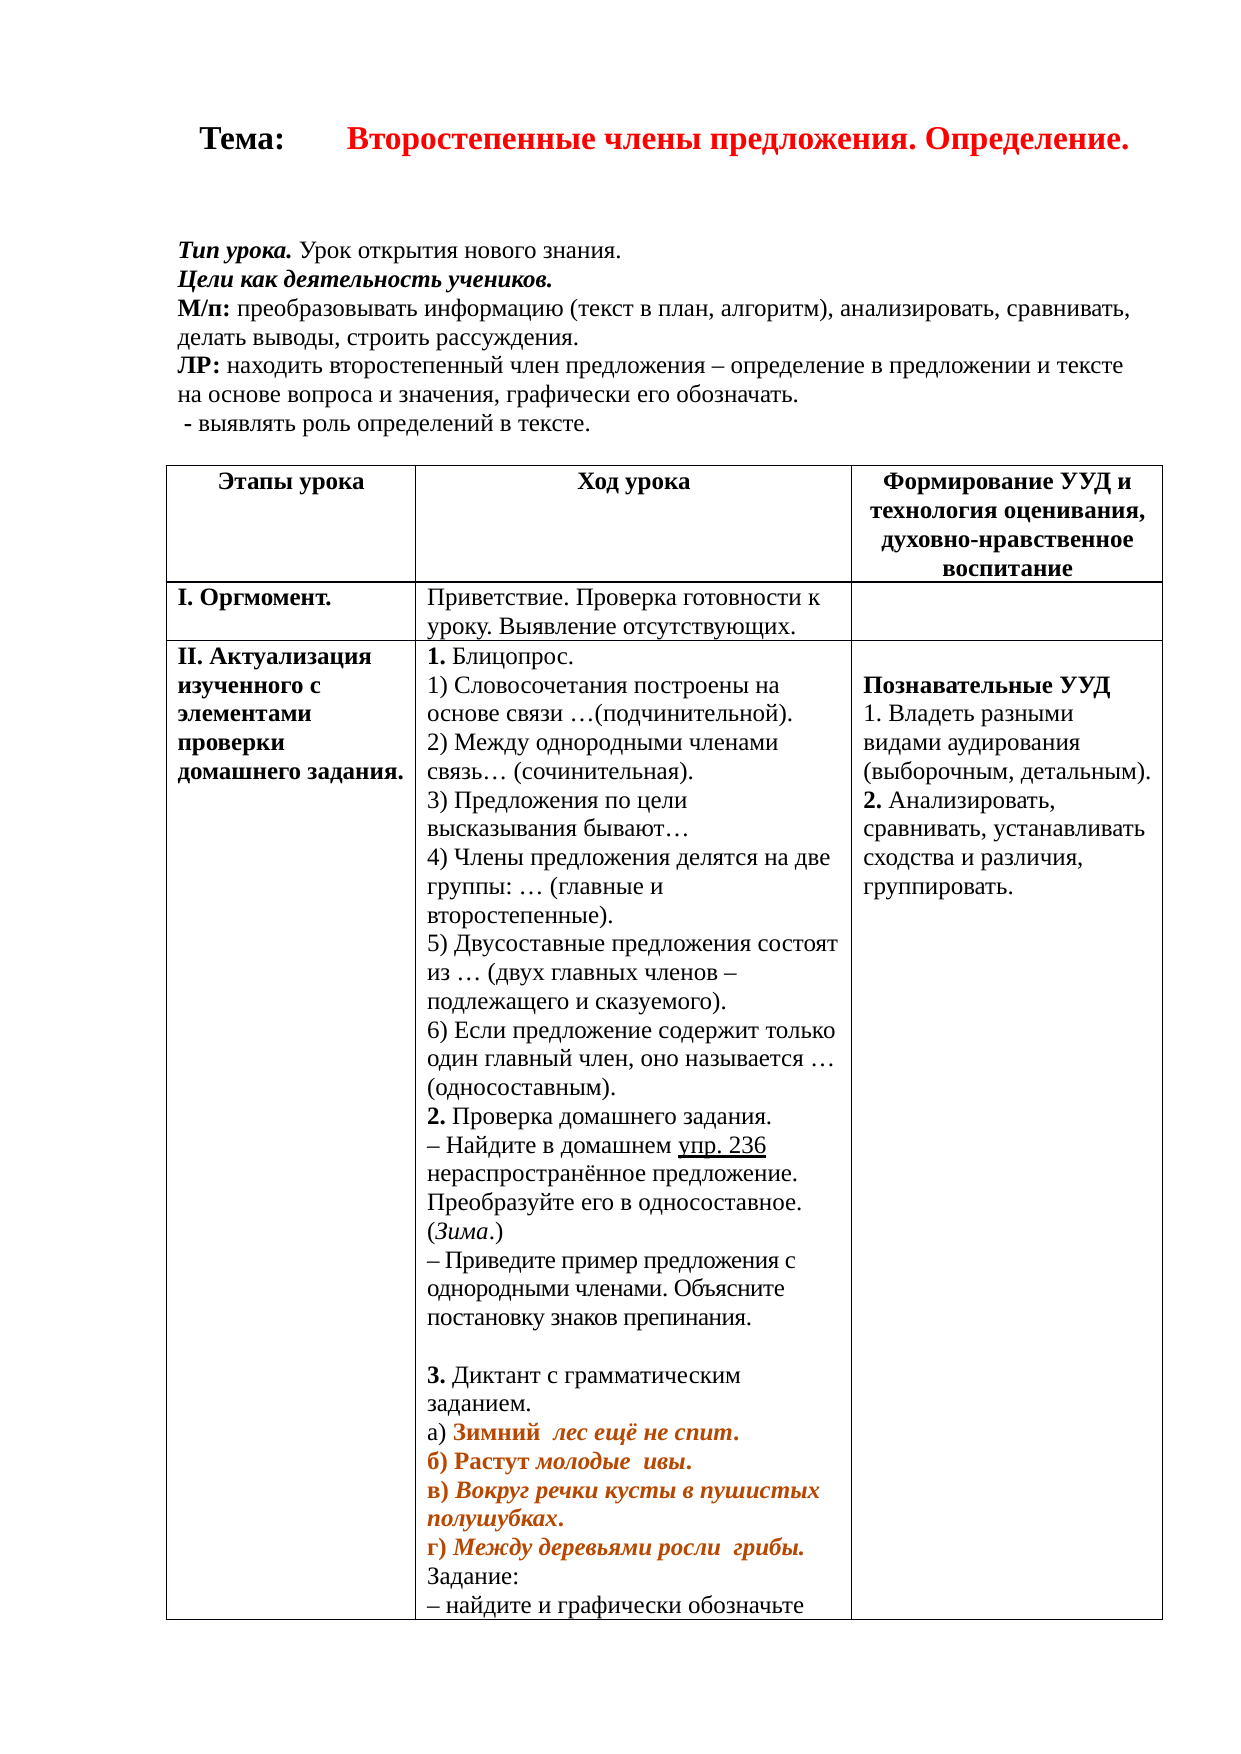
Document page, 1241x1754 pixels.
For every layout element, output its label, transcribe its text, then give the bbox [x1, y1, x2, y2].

table_cell [852, 583, 1162, 640]
table_cell 1. Блицопрос. 1) Словосочетания построены на основе связи …(подчинительной). 2) Между однородными членами связь… (сочинительная). 3) Предложения по цели высказывания бывают… 4) Члены предложения делятся на две группы: … (главные и второстепенные). 5) Двусоставные предложения состоят из … (двух главных членов – подлежащего и сказуемого). 6) Если предложение содержит только один главный член, оно называется … (односоставным). 2. Проверка домашнего задания. – Найдите в домашнем упр. 236 нераспространённое предложение. Преобразуйте его в односоставное. (Зима.) – Приведите пример предложения с однородными членами. Объясните постановку знаков препинания. 3. Диктант с грамматическим заданием. а) Зимний лес ещё не спит. б) Растут молодые ивы. в) Вокруг речки кусты в пушистых полушубках. г) Между деревьями росли грибы. Задание: – найдите и графически обозначьте [416, 641, 851, 1618]
table_cell Приветствие. Проверка готовности к уроку. Выявление отсутствующих. [416, 583, 851, 640]
text ЛР: находить второстепенный член предложения – определение в предложении и тексте на основе вопроса и значения, графически его обозначать. [177, 350, 1152, 408]
text - выявлять роль определений в тексте. [177, 408, 1152, 437]
table_header Ход урока [416, 466, 851, 581]
text Тип урока. Урок открытия нового знания. [177, 235, 1152, 264]
table_header Этапы урока [167, 466, 415, 581]
text Тема: Второстепенные члены предложения. Определение. [177, 118, 1152, 156]
table_header Формирование УУД и технология оценивания, духовно-нравственное воспитание [852, 466, 1162, 581]
table_cell II. Актуализация изученного с элементами проверки домашнего задания. [167, 641, 415, 1618]
text М/п: преобразовывать информацию (текст в план, алгоритм), анализировать, сравнивать, делать выводы, строить рассуждения. [177, 293, 1152, 350]
table_cell I. Оргмомент. [167, 583, 415, 640]
table_cell Познавательные УУД 1. Владеть разными видами аудирования (выборочным, детальным). 2. Анализировать, сравнивать, устанавливать сходства и различия, группировать. [852, 641, 1162, 1618]
text Цели как деятельность учеников. [177, 264, 1152, 293]
